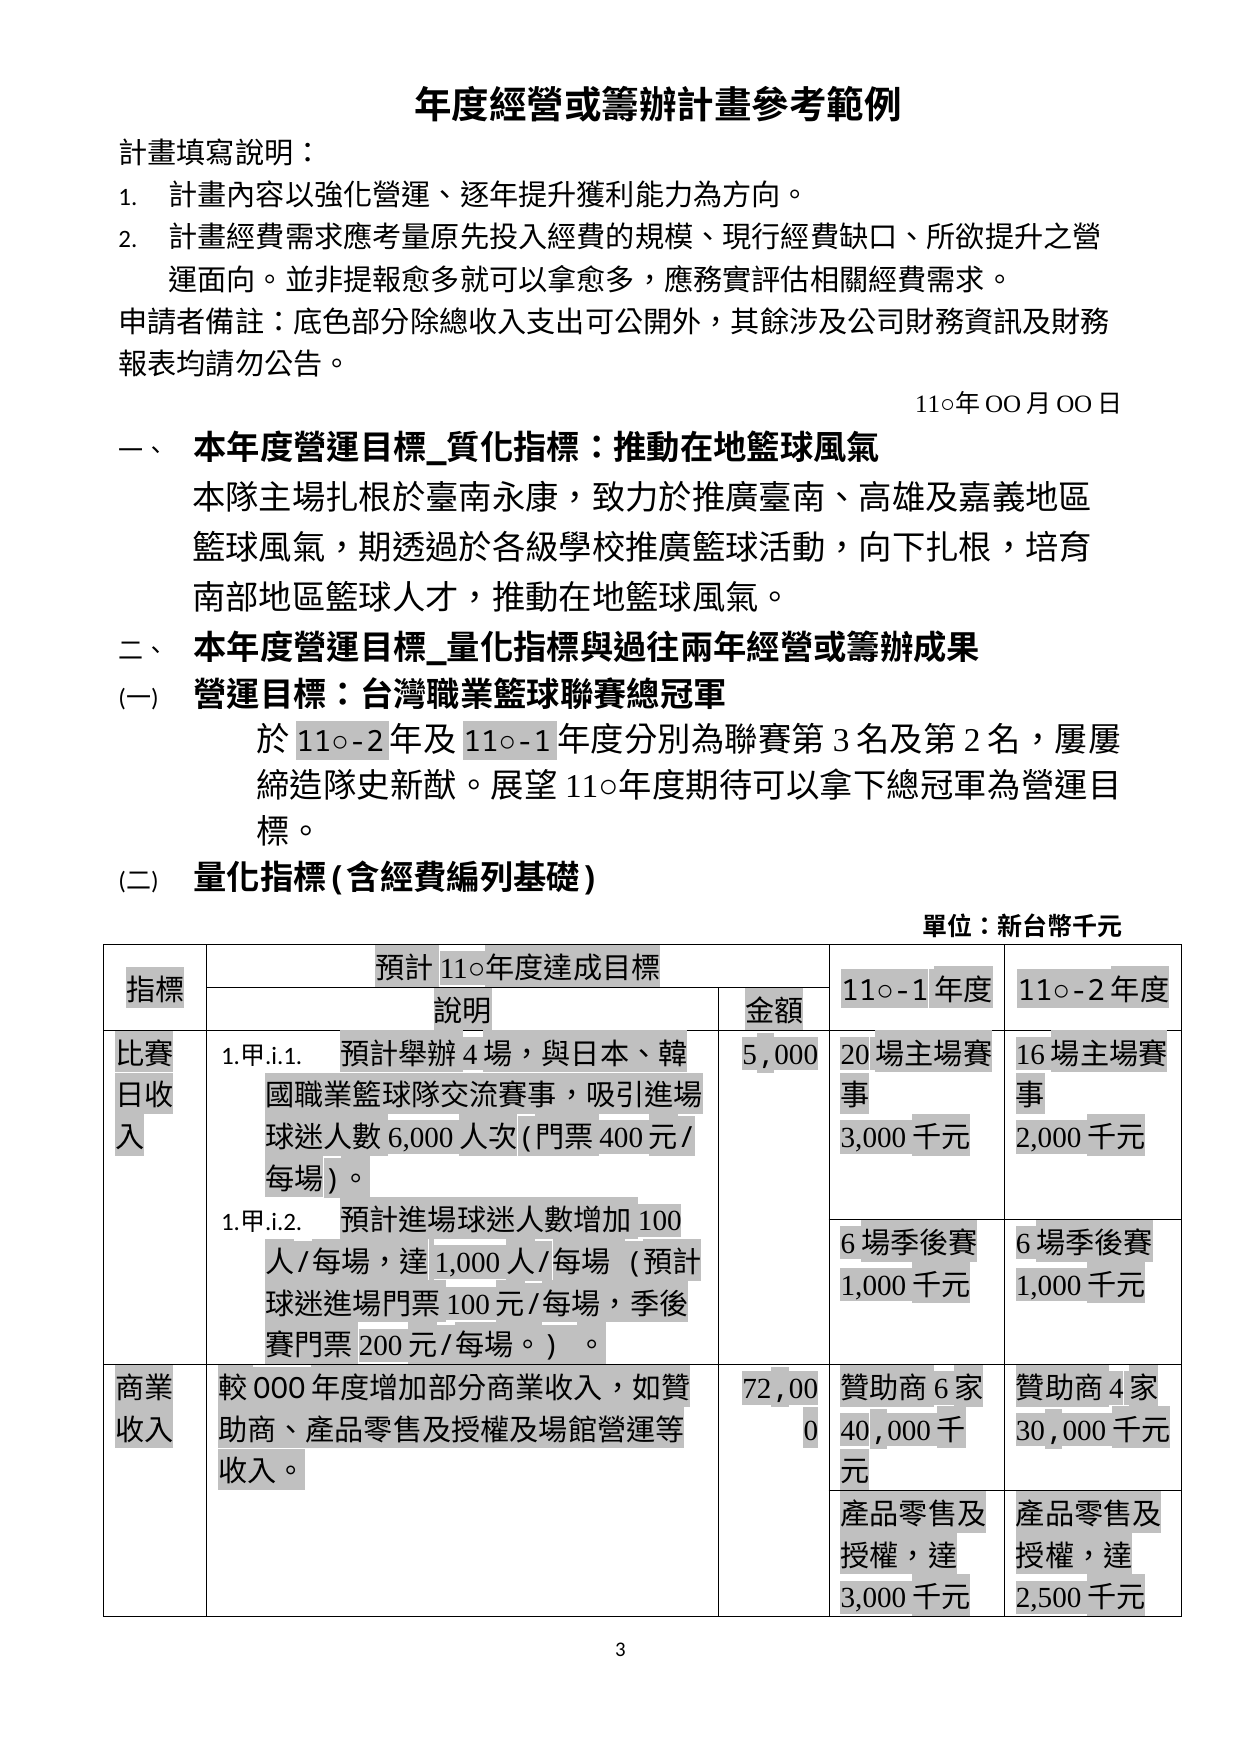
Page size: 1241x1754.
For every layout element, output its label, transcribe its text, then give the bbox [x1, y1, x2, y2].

table_cell 商業收入 [104, 1365, 206, 1616]
table_header 11○-1年度 [830, 945, 1004, 1030]
table_cell 20場主場賽事 3,000千元 [830, 1031, 1004, 1219]
table_cell 金額 [719, 988, 829, 1030]
table_cell 6場季後賽 1,000千元 [830, 1220, 1004, 1364]
table_cell 預計舉辦4場，與日本、韓國職業籃球隊交流賽事，吸引進場球迷人數6,000人次(門票400元/每場)。 預計進場球迷人數增加100人/每場，達1,000人/每場 (預計球迷進場門票100元/每場，季後賽門票200元/每場。) 。 [207, 1031, 718, 1364]
table_cell 6場季後賽 1,000千元 [1005, 1220, 1181, 1364]
table_cell 贊助商6家40,000千元 [830, 1365, 1004, 1490]
table_header 預計11○年度達成目標 [207, 945, 829, 987]
list 本年度營運目標_質化指標：推動在地籃球風氣 [118, 419, 1122, 469]
table_cell 5,000 [719, 1031, 829, 1364]
table_cell 較OOO年度增加部分商業收入，如贊助商、產品零售及授權及場館營運等收入。 [207, 1365, 718, 1616]
table_cell 產品零售及授權，達2,500千元 [1005, 1491, 1181, 1616]
text 單位：新台幣千元 [118, 898, 1122, 944]
list 營運目標：台灣職業籃球聯賽總冠軍 [118, 669, 989, 715]
table_cell 比賽日收入 [104, 1031, 206, 1364]
table_header 指標 [104, 945, 206, 1030]
table_cell 16場主場賽事 2,000千元 [1005, 1031, 1181, 1219]
list 本年度營運目標_量化指標與過往兩年經營或籌辦成果 [118, 619, 1122, 669]
text 計畫填寫說明： [118, 129, 1122, 172]
table_cell 72,000 [719, 1365, 829, 1616]
table_header 11○-2年度 [1005, 945, 1181, 1030]
text 11○年OO月OO日 [118, 383, 1122, 419]
list 計畫經費需求應考量原先投入經費的規模、現行經費缺口、所欲提升之營運面向。並非提報愈多就可以拿愈多，應務實評估相關經費需求。 [118, 214, 1122, 298]
table_cell 產品零售及授權，達3,000千元 [830, 1491, 1004, 1616]
text 本隊主場扎根於臺南永康，致力於推廣臺南、高雄及嘉義地區籃球風氣，期透過於各級學校推廣籃球活動，向下扎根，培育南部地區籃球人才，推動在地籃球風氣。 [192, 469, 1122, 619]
text 申請者備註：底色部分除總收入支出可公開外，其餘涉及公司財務資訊及財務報表均請勿公告。 [118, 298, 1122, 383]
table_cell 贊助商4家30,000千元 [1005, 1365, 1181, 1490]
text 於11○-2年及11○-1年度分別為聯賽第3名及第2名，屢屢締造隊史新猷。展望11○年度期待可以拿下總冠軍為營運目標。 [256, 715, 1122, 853]
list 計畫內容以強化營運、逐年提升獲利能力為方向。 [118, 172, 1122, 214]
text 年度經營或籌辦計畫參考範例 [193, 75, 1122, 129]
list 量化指標(含經費編列基礎) [118, 853, 989, 898]
table_cell 說明 [207, 988, 718, 1030]
